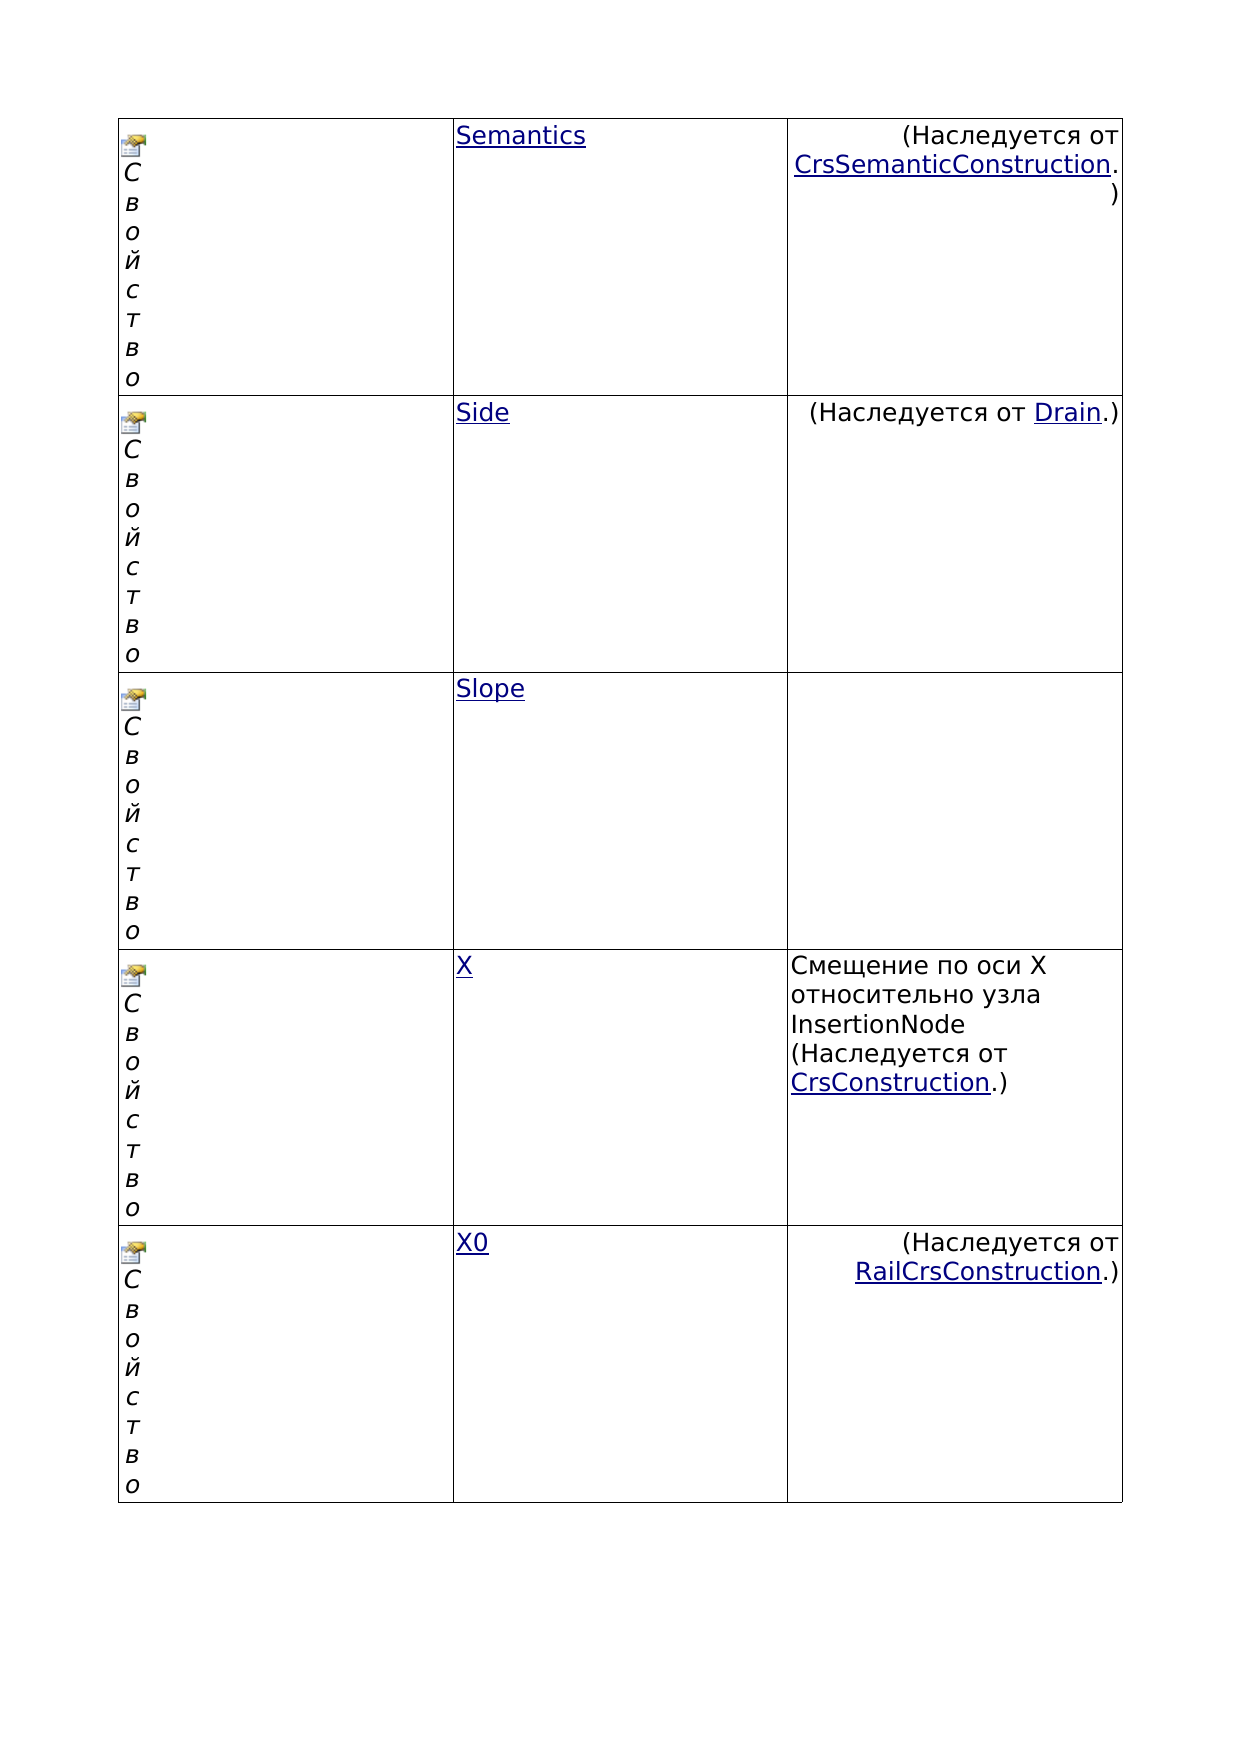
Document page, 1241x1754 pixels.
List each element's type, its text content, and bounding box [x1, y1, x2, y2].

picture [121, 1240, 147, 1266]
table_cell X [454, 950, 787, 1225]
table_cell [119, 673, 453, 948]
table_cell Смещение по оси X относительно узла InsertionNode (Наследуется от CrsConstruction.) [788, 950, 1122, 1225]
table_cell (Наследуется от Drain.) [788, 396, 1122, 672]
table_cell [119, 1226, 453, 1502]
table_cell Side [454, 396, 787, 672]
picture [121, 133, 147, 159]
table_cell Slope [454, 673, 787, 948]
table_cell [119, 950, 453, 1225]
table_cell (Наследуется от CrsSemanticConstruction.) [788, 119, 1122, 395]
table_cell X0 [454, 1226, 787, 1502]
table_cell [788, 673, 1122, 948]
picture [121, 963, 147, 989]
table_cell [119, 119, 453, 395]
picture [121, 410, 147, 436]
table_cell [119, 396, 453, 672]
picture [121, 687, 147, 713]
table_cell (Наследуется от RailCrsConstruction.) [788, 1226, 1122, 1502]
table_cell Semantics [454, 119, 787, 395]
